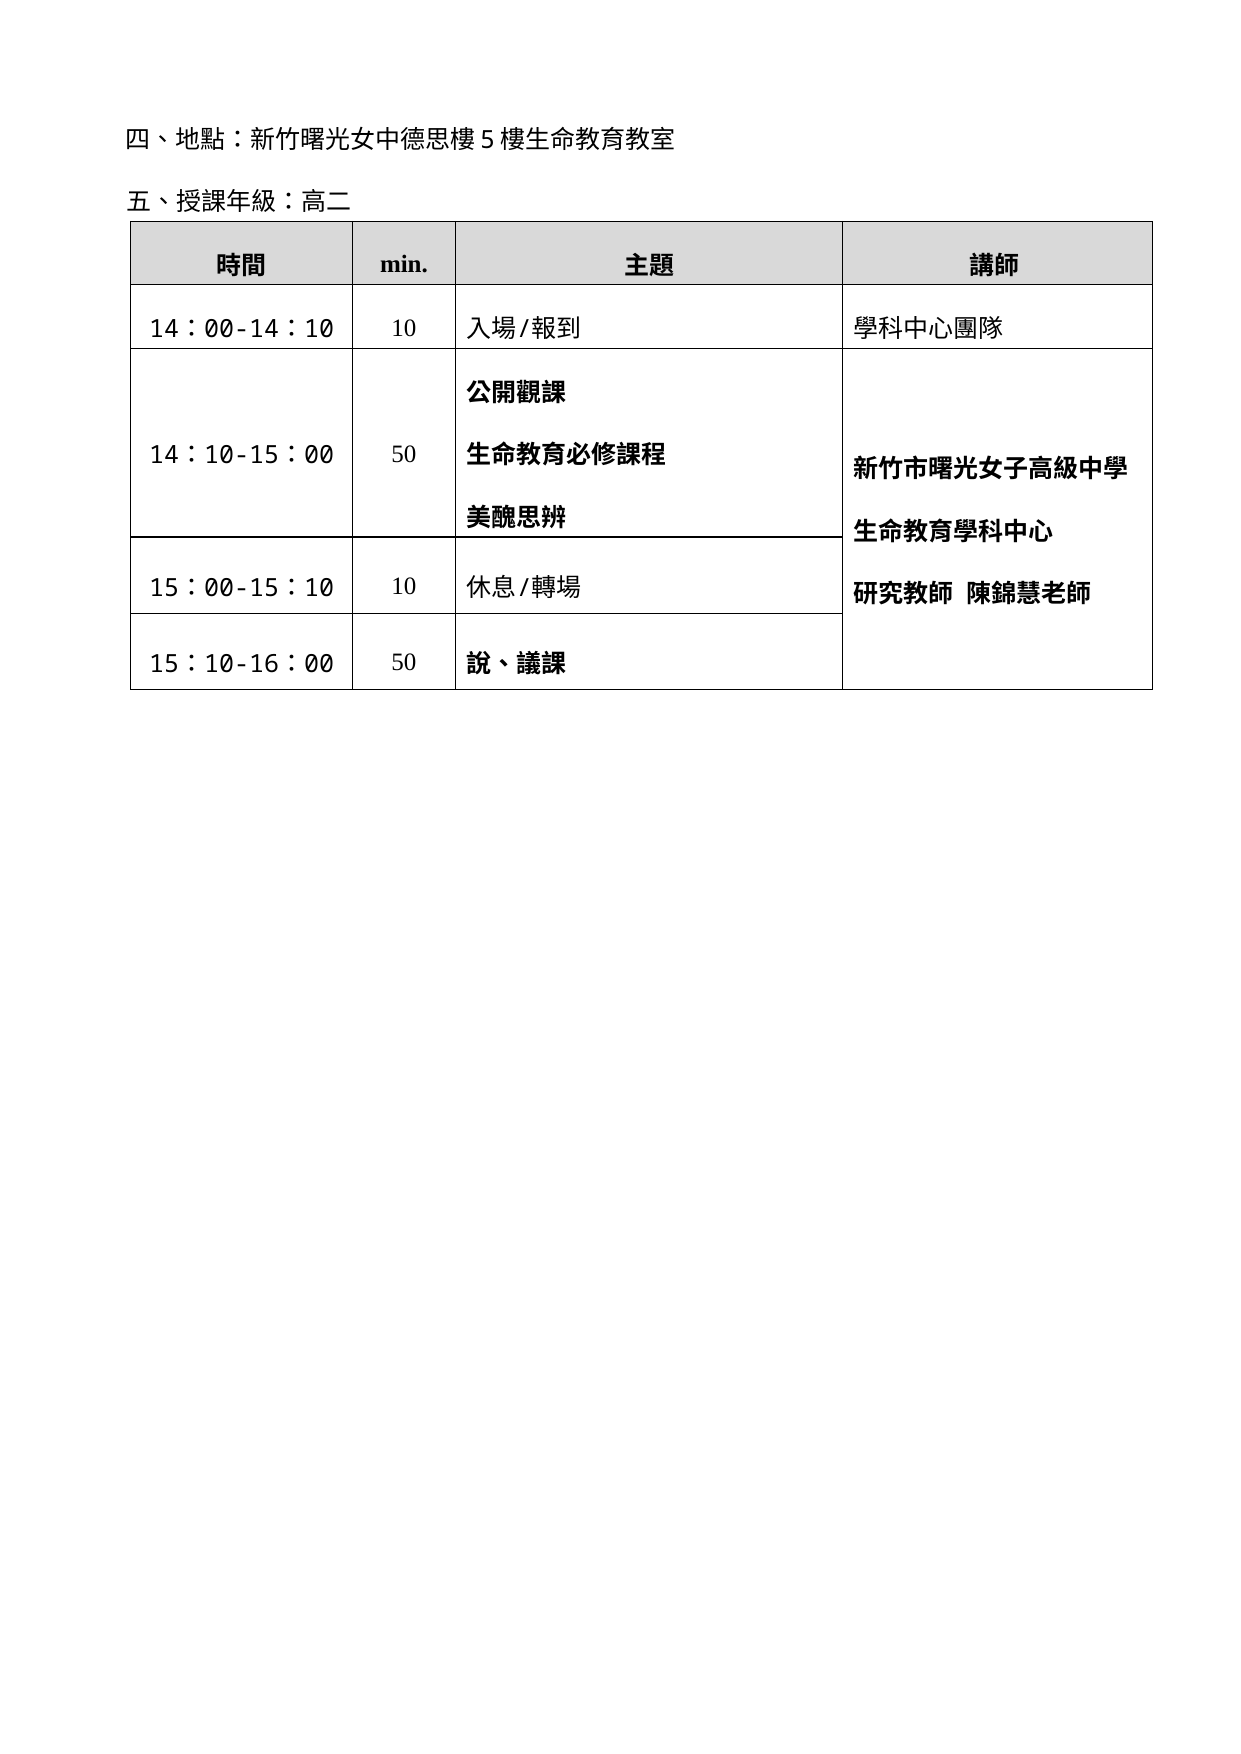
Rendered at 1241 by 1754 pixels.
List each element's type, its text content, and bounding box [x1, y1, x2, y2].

table_cell 15：10-16：00 [131, 614, 352, 689]
table_cell 說、議課 [456, 614, 842, 689]
table_cell 14：10-15：00 [131, 349, 352, 536]
table_header min. [353, 222, 455, 284]
table_cell 15：00-15：10 [131, 538, 352, 613]
table_cell 新竹市曙光女子高級中學 生命教育學科中心 研究教師 陳錦慧老師 [843, 349, 1152, 689]
table_cell 10 [353, 285, 455, 348]
table_header 時間 [131, 222, 352, 284]
text 四、地點：新竹曙光女中德思樓5樓生命教育教室 [75, 96, 1165, 158]
table_cell 學科中心團隊 [843, 285, 1152, 348]
table_cell 入場/報到 [456, 285, 842, 348]
table_cell 14：00-14：10 [131, 285, 352, 348]
table_cell 休息/轉場 [456, 538, 842, 613]
table_cell 公開觀課 生命教育必修課程 美醜思辨 [456, 349, 842, 536]
table_cell 10 [353, 538, 455, 613]
table_cell 50 [353, 614, 455, 689]
table_cell 50 [353, 349, 455, 536]
text 五、授課年級：高二 [119, 158, 1165, 221]
table_header 主題 [456, 222, 842, 284]
table_header 講師 [843, 222, 1152, 284]
